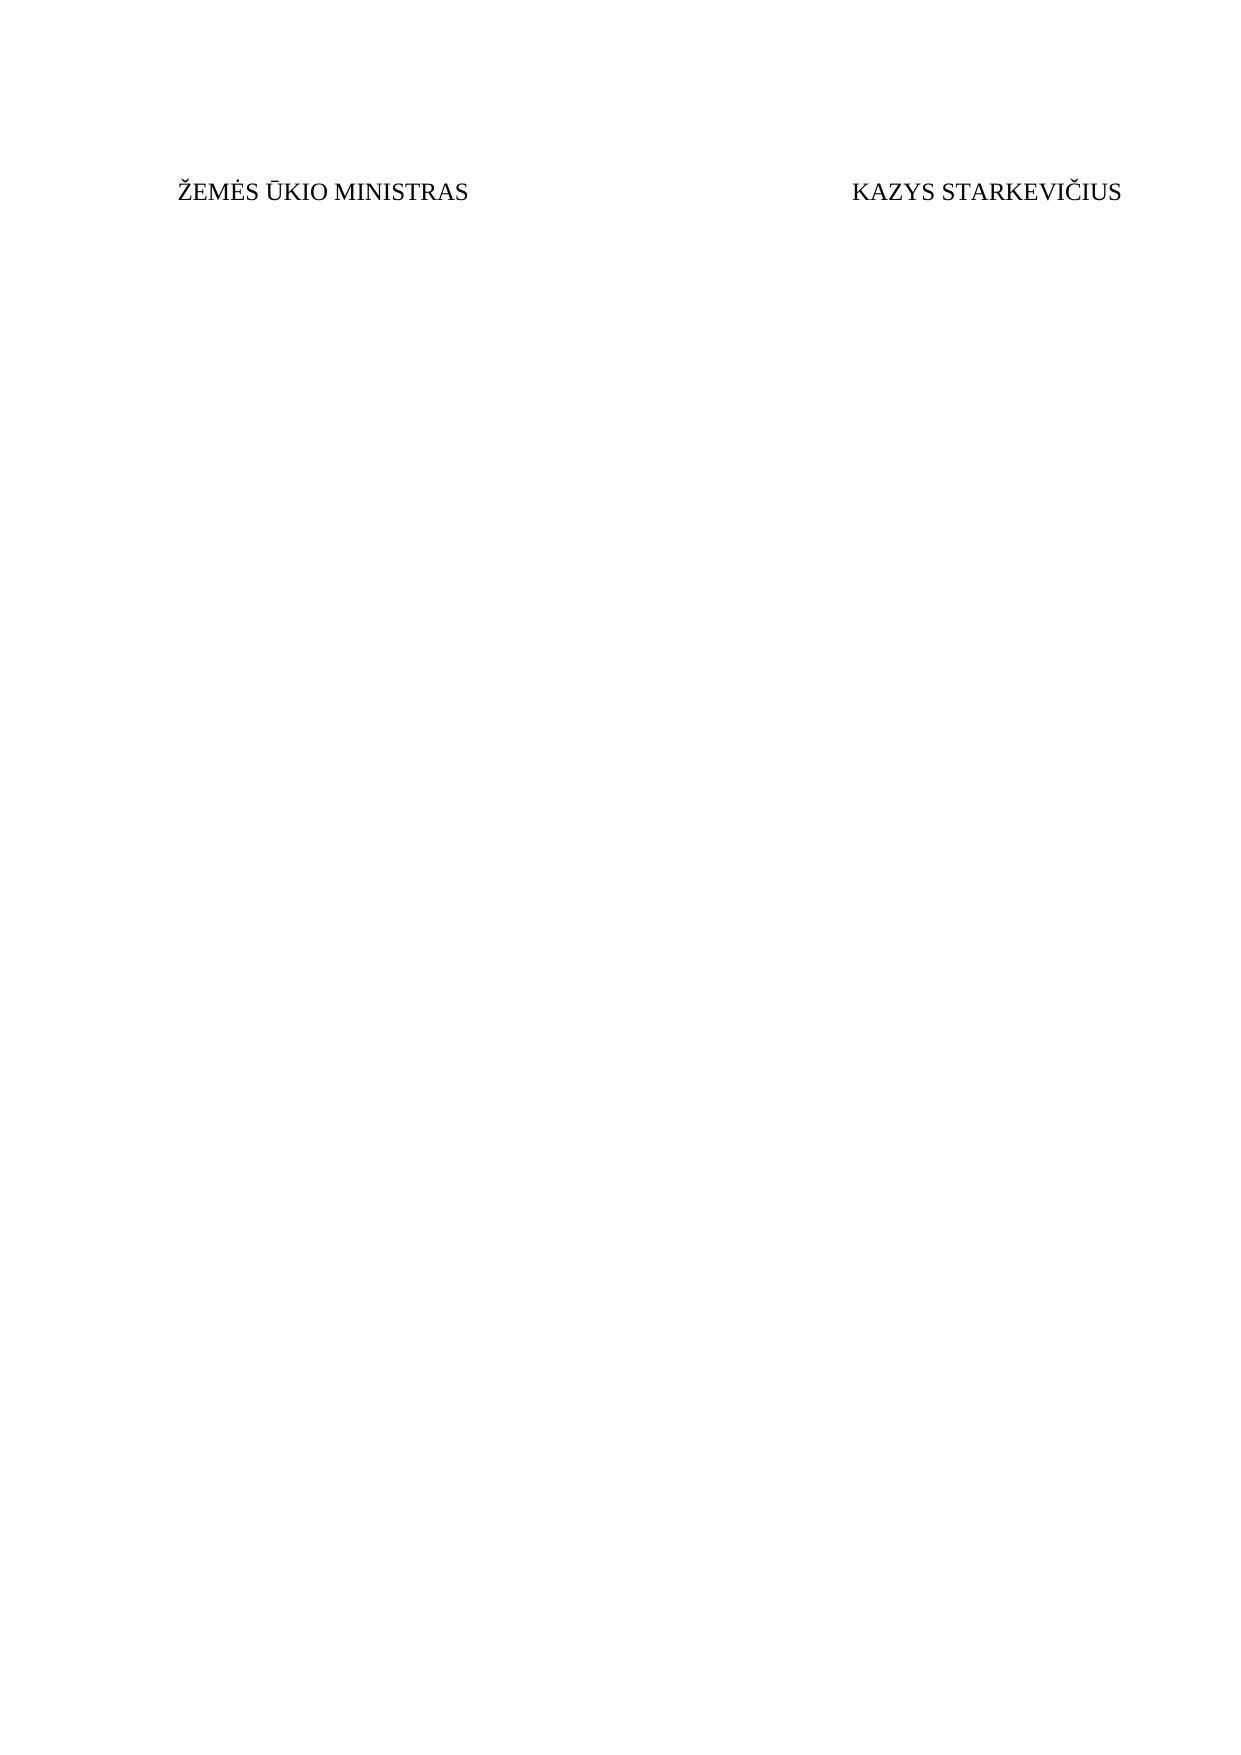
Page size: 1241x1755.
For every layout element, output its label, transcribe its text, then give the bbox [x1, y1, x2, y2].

text Žemės ūkio ministras Kazys Starkevičius [177, 177, 1181, 206]
